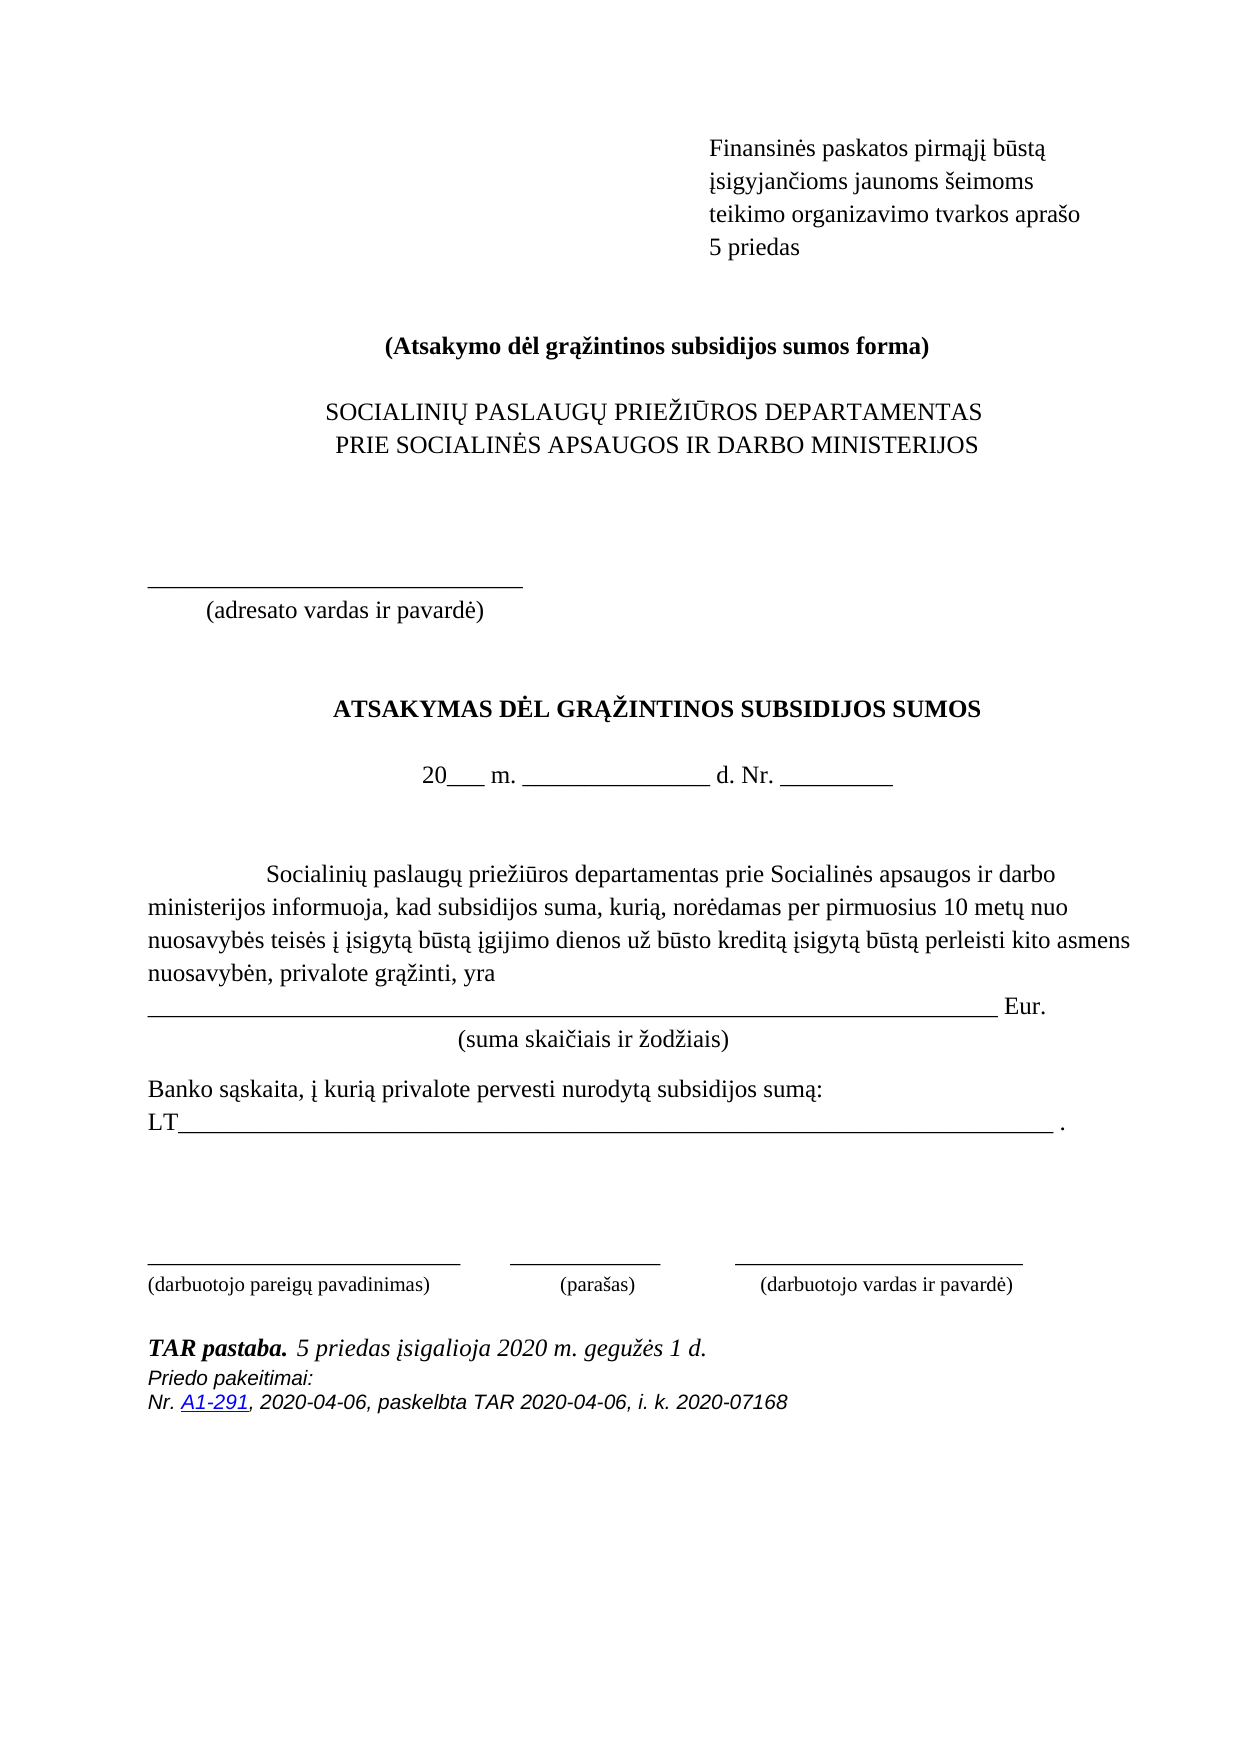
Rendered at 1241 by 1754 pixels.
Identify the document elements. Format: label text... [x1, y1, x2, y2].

text (adresato vardas ir pavardė) [148, 595, 1167, 624]
text Finansinės paskatos pirmąjį būstą [709, 133, 1167, 162]
text Nr. A1-291, 2020-04-06, paskelbta TAR 2020-04-06, i. k. 2020-07168 [148, 1390, 1167, 1414]
text Banko sąskaita, į kurią privalote pervesti nurodytą subsidijos sumą: LT______________________________________________________________________ . [148, 1074, 1167, 1136]
text ______________________________ [148, 562, 1167, 591]
text TAR pastaba. 5 priedas įsigalioja 2020 m. gegužės 1 d. [148, 1333, 1167, 1361]
text 20___ m. _______________ d. Nr. _________ [148, 760, 1167, 789]
text Priedo pakeitimai: [148, 1366, 1167, 1390]
text PRIE SOCIALINĖS APSAUGOS IR DARBO MINISTERIJOS [148, 430, 1167, 459]
text įsigyjančioms jaunoms šeimoms [709, 166, 1167, 195]
text 5 priedas [709, 232, 1167, 261]
text (suma skaičiais ir žodžiais) [148, 1024, 1167, 1053]
text teikimo organizavimo tvarkos aprašo [709, 199, 1167, 228]
text SOCIALINIŲ PASLAUGŲ PRIEŽIŪROS DEPARTAMENTAS [148, 397, 1167, 426]
text Socialinių paslaugų priežiūros departamentas prie Socialinės apsaugos ir darbo ministerijos informuoja, kad subsidijos suma, kurią, norėdamas per pirmuosius 10 metų nuo nuosavybės teisės į įsigytą būstą įgijimo dienos už būsto kreditą įsigytą būstą perleisti kito asmens nuosavybėn, privalote grąžinti, yra ____________________________________________________________________ Eur. [148, 859, 1167, 1020]
text ATSAKYMAS DĖL GRĄŽINTINOS SUBSIDIJOS SUMOS [148, 694, 1167, 723]
text _________________________ ____________ _______________________ [148, 1239, 1167, 1268]
text (Atsakymo dėl grąžintinos subsidijos sumos forma) [148, 331, 1167, 360]
text (darbuotojo pareigų pavadinimas) (parašas) (darbuotojo vardas ir pavardė) [148, 1272, 1167, 1296]
